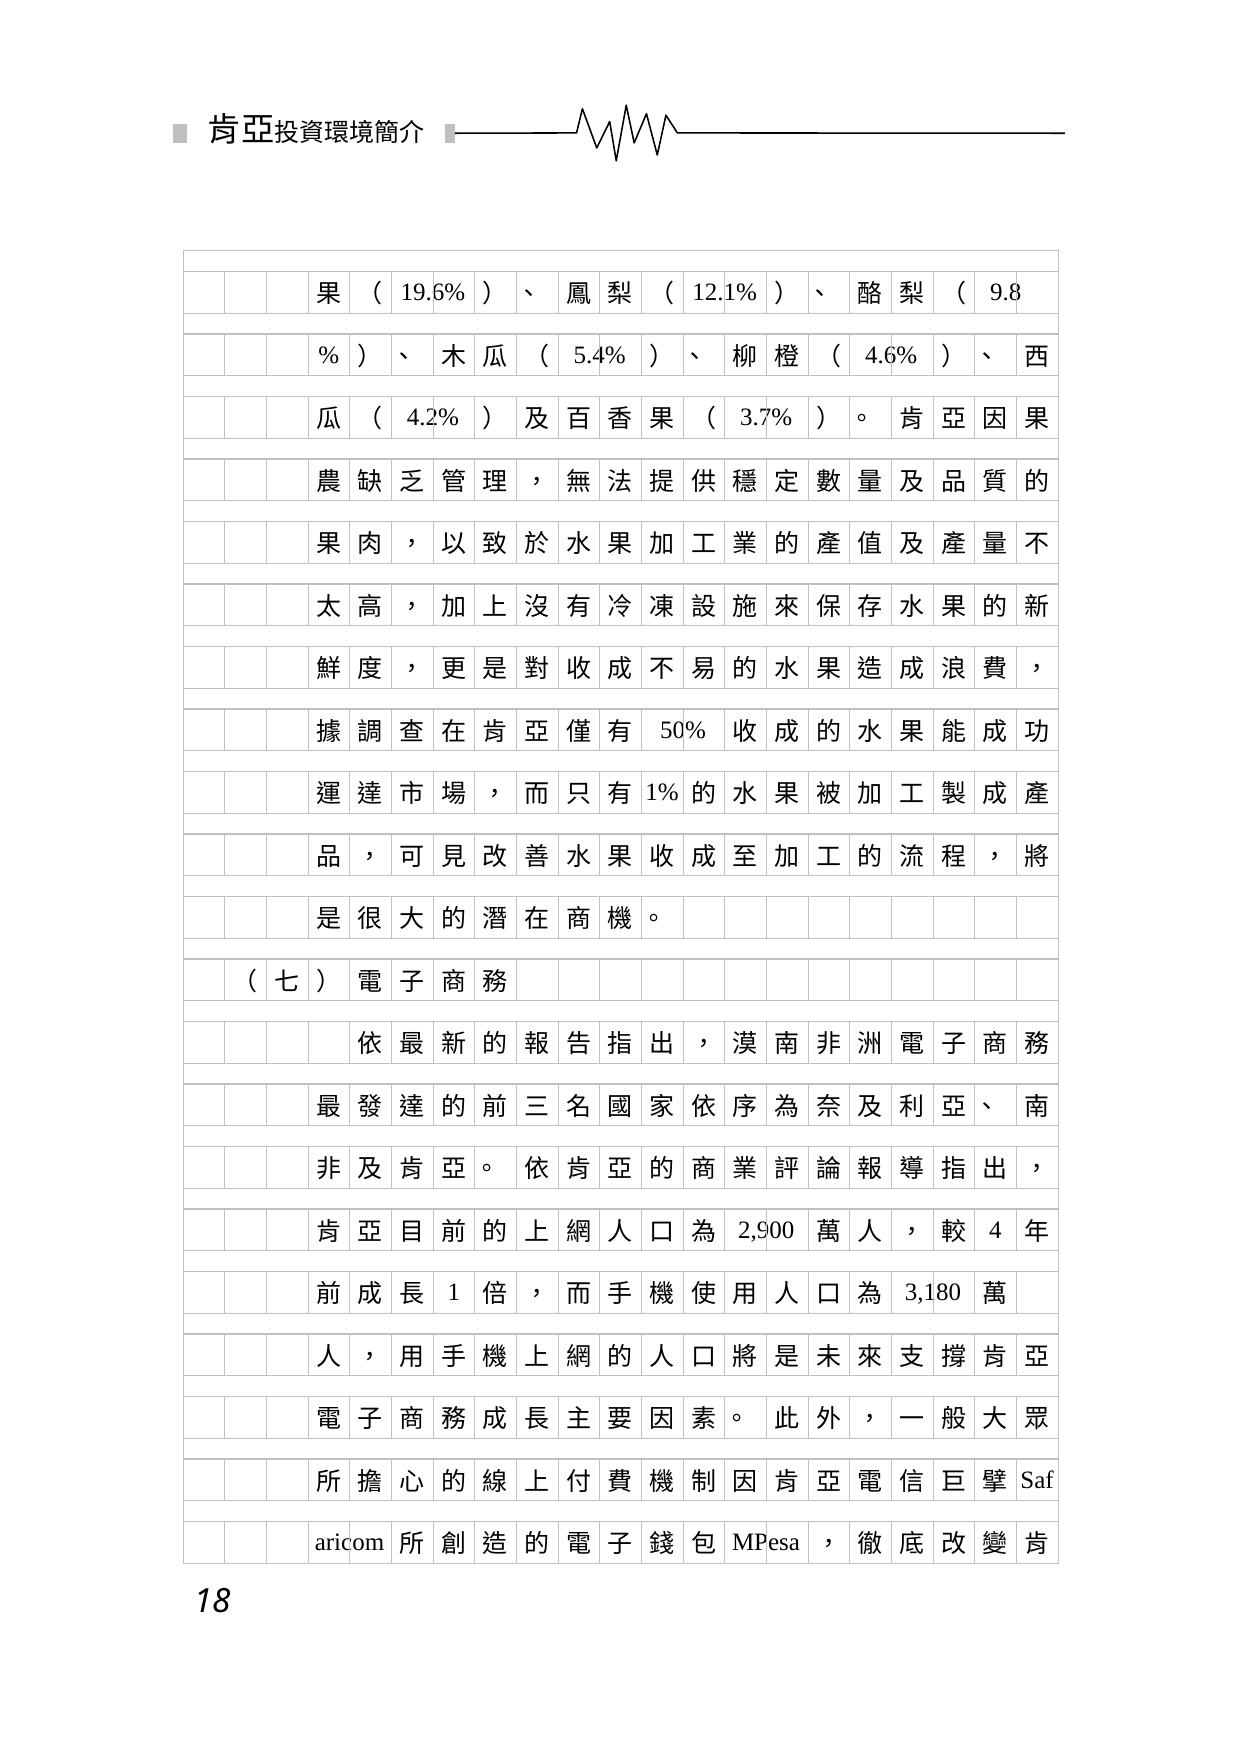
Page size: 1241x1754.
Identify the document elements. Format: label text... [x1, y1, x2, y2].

text 七 [267, 960, 308, 1000]
text 水果是肯亞很重要的農產品之一，其產量占農產品42%，但相對其產值上卻僅占28%，可見因缺乏對水果的加工以創造更多的加值。肯亞的水果以熱帶性水果居多，其中香蕉占37.6%最多，其次依序為芒果（19.6%）、鳳梨（12.1%）、酪梨（9.8%）、木瓜（5.4%）、柳橙（4.6%）、西瓜（4.2%）及百香果（3.7%）。肯亞因果農缺乏管理，無法提供穩定數量及品質的果肉，以致於水果加工業的產值及產量不太高，加上沒有冷凍設施來保存水果的新鮮度，更是對收成不易的水果造成浪費，據調查在肯亞僅有50%收成的水果能成功運達市場，而只有1%的水果被加工製成產品，可見改善水果收成至加工的流程，將是很大的潛在商機。 [281, 564, 1058, 583]
text 水果是肯亞很重要的農產品之一，其產量占農產品42%，但相對其產值上卻僅占28%，可見因缺乏對水果的加工以創造更多的加值。肯亞的水果以熱帶性水果居多，其中香蕉占37.6%最多，其次依序為芒果（19.6%）、鳳梨（12.1%）、酪梨（9.8%）、木瓜（5.4%）、柳橙（4.6%）、西瓜（4.2%）及百香果（3.7%）。肯亞因果農缺乏管理，無法提供穩定數量及品質的果肉，以致於水果加工業的產值及產量不太高，加上沒有冷凍設施來保存水果的新鮮度，更是對收成不易的水果造成浪費，據調查在肯亞僅有50%收成的水果能成功運達市場，而只有1%的水果被加工製成產品，可見改善水果收成至加工的流程，將是很大的潛在商機。 [281, 751, 1058, 771]
text [517, 960, 558, 1000]
text 依最新的報告指出，漠南非洲電子商務最發達的前三名國家依序為奈及利亞、南非及肯亞。依肯亞的商業評論報導指出，肯亞目前的上網人口為2,900萬人，較4年前成長1倍，而手機使用人口為3,180萬人，用手機上網的人口將是未來支撐肯亞電子商務成長主要因素。此外，一般大眾所擔心的線上付費機制因肯亞電信巨擘Safaricom所創造的電子錢包MPesa，徹底改變肯亞人的支付習慣，更是為肯亞的電子商務創造有利的基礎。加上肯亞的人口結構尚為年輕，中產階級崛起，消費能力強，且對新事務如電子商務的接受度較高等，都是讓肯亞電子商務能維持樂觀的條件。2014年6月肯亞政府估計該國的電子商務市場約4,300萬美元，同時該國最大電商廠商Jumia成長900%，但總體市場的規模仍遠小於南非的5億4,000萬美元，可見肯亞商子商務的成長仍很有想像空間。 [281, 1251, 1058, 1271]
text 水果是肯亞很重要的農產品之一，其產量占農產品42%，但相對其產值上卻僅占28%，可見因缺乏對水果的加工以創造更多的加值。肯亞的水果以熱帶性水果居多，其中香蕉占37.6%最多，其次依序為芒果（19.6%）、鳳梨（12.1%）、酪梨（9.8%）、木瓜（5.4%）、柳橙（4.6%）、西瓜（4.2%）及百香果（3.7%）。肯亞因果農缺乏管理，無法提供穩定數量及品質的果肉，以致於水果加工業的產值及產量不太高，加上沒有冷凍設施來保存水果的新鮮度，更是對收成不易的水果造成浪費，據調查在肯亞僅有50%收成的水果能成功運達市場，而只有1%的水果被加工製成產品，可見改善水果收成至加工的流程，將是很大的潛在商機。 [281, 251, 1058, 271]
text [1017, 960, 1058, 1000]
text [809, 960, 849, 1000]
text [725, 960, 766, 1000]
text 水果是肯亞很重要的農產品之一，其產量占農產品42%，但相對其產值上卻僅占28%，可見因缺乏對水果的加工以創造更多的加值。肯亞的水果以熱帶性水果居多，其中香蕉占37.6%最多，其次依序為芒果（19.6%）、鳳梨（12.1%）、酪梨（9.8%）、木瓜（5.4%）、柳橙（4.6%）、西瓜（4.2%）及百香果（3.7%）。肯亞因果農缺乏管理，無法提供穩定數量及品質的果肉，以致於水果加工業的產值及產量不太高，加上沒有冷凍設施來保存水果的新鮮度，更是對收成不易的水果造成浪費，據調查在肯亞僅有50%收成的水果能成功運達市場，而只有1%的水果被加工製成產品，可見改善水果收成至加工的流程，將是很大的潛在商機。 [281, 814, 1058, 833]
text 依最新的報告指出，漠南非洲電子商務最發達的前三名國家依序為奈及利亞、南非及肯亞。依肯亞的商業評論報導指出，肯亞目前的上網人口為2,900萬人，較4年前成長1倍，而手機使用人口為3,180萬人，用手機上網的人口將是未來支撐肯亞電子商務成長主要因素。此外，一般大眾所擔心的線上付費機制因肯亞電信巨擘Safaricom所創造的電子錢包MPesa，徹底改變肯亞人的支付習慣，更是為肯亞的電子商務創造有利的基礎。加上肯亞的人口結構尚為年輕，中產階級崛起，消費能力強，且對新事務如電子商務的接受度較高等，都是讓肯亞電子商務能維持樂觀的條件。2014年6月肯亞政府估計該國的電子商務市場約4,300萬美元，同時該國最大電商廠商Jumia成長900%，但總體市場的規模仍遠小於南非的5億4,000萬美元，可見肯亞商子商務的成長仍很有想像空間。 [281, 1064, 1058, 1083]
text [207, 939, 1058, 958]
text [642, 960, 683, 1000]
text 水果是肯亞很重要的農產品之一，其產量占農產品42%，但相對其產值上卻僅占28%，可見因缺乏對水果的加工以創造更多的加值。肯亞的水果以熱帶性水果居多，其中香蕉占37.6%最多，其次依序為芒果（19.6%）、鳳梨（12.1%）、酪梨（9.8%）、木瓜（5.4%）、柳橙（4.6%）、西瓜（4.2%）及百香果（3.7%）。肯亞因果農缺乏管理，無法提供穩定數量及品質的果肉，以致於水果加工業的產值及產量不太高，加上沒有冷凍設施來保存水果的新鮮度，更是對收成不易的水果造成浪費，據調查在肯亞僅有50%收成的水果能成功運達市場，而只有1%的水果被加工製成產品，可見改善水果收成至加工的流程，將是很大的潛在商機。 [281, 876, 1058, 896]
text 依最新的報告指出，漠南非洲電子商務最發達的前三名國家依序為奈及利亞、南非及肯亞。依肯亞的商業評論報導指出，肯亞目前的上網人口為2,900萬人，較4年前成長1倍，而手機使用人口為3,180萬人，用手機上網的人口將是未來支撐肯亞電子商務成長主要因素。此外，一般大眾所擔心的線上付費機制因肯亞電信巨擘Safaricom所創造的電子錢包MPesa，徹底改變肯亞人的支付習慣，更是為肯亞的電子商務創造有利的基礎。加上肯亞的人口結構尚為年輕，中產階級崛起，消費能力強，且對新事務如電子商務的接受度較高等，都是讓肯亞電子商務能維持樂觀的條件。2014年6月肯亞政府估計該國的電子商務市場約4,300萬美元，同時該國最大電商廠商Jumia成長900%，但總體市場的規模仍遠小於南非的5億4,000萬美元，可見肯亞商子商務的成長仍很有想像空間。 [281, 1376, 1058, 1396]
text 水果是肯亞很重要的農產品之一，其產量占農產品42%，但相對其產值上卻僅占28%，可見因缺乏對水果的加工以創造更多的加值。肯亞的水果以熱帶性水果居多，其中香蕉占37.6%最多，其次依序為芒果（19.6%）、鳳梨（12.1%）、酪梨（9.8%）、木瓜（5.4%）、柳橙（4.6%）、西瓜（4.2%）及百香果（3.7%）。肯亞因果農缺乏管理，無法提供穩定數量及品質的果肉，以致於水果加工業的產值及產量不太高，加上沒有冷凍設施來保存水果的新鮮度，更是對收成不易的水果造成浪費，據調查在肯亞僅有50%收成的水果能成功運達市場，而只有1%的水果被加工製成產品，可見改善水果收成至加工的流程，將是很大的潛在商機。 [281, 376, 1058, 396]
text 依最新的報告指出，漠南非洲電子商務最發達的前三名國家依序為奈及利亞、南非及肯亞。依肯亞的商業評論報導指出，肯亞目前的上網人口為2,900萬人，較4年前成長1倍，而手機使用人口為3,180萬人，用手機上網的人口將是未來支撐肯亞電子商務成長主要因素。此外，一般大眾所擔心的線上付費機制因肯亞電信巨擘Safaricom所創造的電子錢包MPesa，徹底改變肯亞人的支付習慣，更是為肯亞的電子商務創造有利的基礎。加上肯亞的人口結構尚為年輕，中產階級崛起，消費能力強，且對新事務如電子商務的接受度較高等，都是讓肯亞電子商務能維持樂觀的條件。2014年6月肯亞政府估計該國的電子商務市場約4,300萬美元，同時該國最大電商廠商Jumia成長900%，但總體市場的規模仍遠小於南非的5億4,000萬美元，可見肯亞商子商務的成長仍很有想像空間。 [281, 1126, 1058, 1146]
text 商 [434, 960, 474, 1000]
text 電 [350, 960, 391, 1000]
text 依最新的報告指出，漠南非洲電子商務最發達的前三名國家依序為奈及利亞、南非及肯亞。依肯亞的商業評論報導指出，肯亞目前的上網人口為2,900萬人，較4年前成長1倍，而手機使用人口為3,180萬人，用手機上網的人口將是未來支撐肯亞電子商務成長主要因素。此外，一般大眾所擔心的線上付費機制因肯亞電信巨擘Safaricom所創造的電子錢包MPesa，徹底改變肯亞人的支付習慣，更是為肯亞的電子商務創造有利的基礎。加上肯亞的人口結構尚為年輕，中產階級崛起，消費能力強，且對新事務如電子商務的接受度較高等，都是讓肯亞電子商務能維持樂觀的條件。2014年6月肯亞政府估計該國的電子商務市場約4,300萬美元，同時該國最大電商廠商Jumia成長900%，但總體市場的規模仍遠小於南非的5億4,000萬美元，可見肯亞商子商務的成長仍很有想像空間。 [281, 1501, 1058, 1521]
text [207, 960, 224, 1000]
text （ [225, 960, 266, 1000]
text 水果是肯亞很重要的農產品之一，其產量占農產品42%，但相對其產值上卻僅占28%，可見因缺乏對水果的加工以創造更多的加值。肯亞的水果以熱帶性水果居多，其中香蕉占37.6%最多，其次依序為芒果（19.6%）、鳳梨（12.1%）、酪梨（9.8%）、木瓜（5.4%）、柳橙（4.6%）、西瓜（4.2%）及百香果（3.7%）。肯亞因果農缺乏管理，無法提供穩定數量及品質的果肉，以致於水果加工業的產值及產量不太高，加上沒有冷凍設施來保存水果的新鮮度，更是對收成不易的水果造成浪費，據調查在肯亞僅有50%收成的水果能成功運達市場，而只有1%的水果被加工製成產品，可見改善水果收成至加工的流程，將是很大的潛在商機。 [281, 439, 1058, 458]
text [559, 960, 599, 1000]
text [934, 960, 974, 1000]
text 水果是肯亞很重要的農產品之一，其產量占農產品42%，但相對其產值上卻僅占28%，可見因缺乏對水果的加工以創造更多的加值。肯亞的水果以熱帶性水果居多，其中香蕉占37.6%最多，其次依序為芒果（19.6%）、鳳梨（12.1%）、酪梨（9.8%）、木瓜（5.4%）、柳橙（4.6%）、西瓜（4.2%）及百香果（3.7%）。肯亞因果農缺乏管理，無法提供穩定數量及品質的果肉，以致於水果加工業的產值及產量不太高，加上沒有冷凍設施來保存水果的新鮮度，更是對收成不易的水果造成浪費，據調查在肯亞僅有50%收成的水果能成功運達市場，而只有1%的水果被加工製成產品，可見改善水果收成至加工的流程，將是很大的潛在商機。 [281, 626, 1058, 646]
text 水果是肯亞很重要的農產品之一，其產量占農產品42%，但相對其產值上卻僅占28%，可見因缺乏對水果的加工以創造更多的加值。肯亞的水果以熱帶性水果居多，其中香蕉占37.6%最多，其次依序為芒果（19.6%）、鳳梨（12.1%）、酪梨（9.8%）、木瓜（5.4%）、柳橙（4.6%）、西瓜（4.2%）及百香果（3.7%）。肯亞因果農缺乏管理，無法提供穩定數量及品質的果肉，以致於水果加工業的產值及產量不太高，加上沒有冷凍設施來保存水果的新鮮度，更是對收成不易的水果造成浪費，據調查在肯亞僅有50%收成的水果能成功運達市場，而只有1%的水果被加工製成產品，可見改善水果收成至加工的流程，將是很大的潛在商機。 [281, 501, 1058, 521]
text [600, 960, 641, 1000]
text 依最新的報告指出，漠南非洲電子商務最發達的前三名國家依序為奈及利亞、南非及肯亞。依肯亞的商業評論報導指出，肯亞目前的上網人口為2,900萬人，較4年前成長1倍，而手機使用人口為3,180萬人，用手機上網的人口將是未來支撐肯亞電子商務成長主要因素。此外，一般大眾所擔心的線上付費機制因肯亞電信巨擘Safaricom所創造的電子錢包MPesa，徹底改變肯亞人的支付習慣，更是為肯亞的電子商務創造有利的基礎。加上肯亞的人口結構尚為年輕，中產階級崛起，消費能力強，且對新事務如電子商務的接受度較高等，都是讓肯亞電子商務能維持樂觀的條件。2014年6月肯亞政府估計該國的電子商務市場約4,300萬美元，同時該國最大電商廠商Jumia成長900%，但總體市場的規模仍遠小於南非的5億4,000萬美元，可見肯亞商子商務的成長仍很有想像空間。 [281, 1314, 1058, 1333]
text 依最新的報告指出，漠南非洲電子商務最發達的前三名國家依序為奈及利亞、南非及肯亞。依肯亞的商業評論報導指出，肯亞目前的上網人口為2,900萬人，較4年前成長1倍，而手機使用人口為3,180萬人，用手機上網的人口將是未來支撐肯亞電子商務成長主要因素。此外，一般大眾所擔心的線上付費機制因肯亞電信巨擘Safaricom所創造的電子錢包MPesa，徹底改變肯亞人的支付習慣，更是為肯亞的電子商務創造有利的基礎。加上肯亞的人口結構尚為年輕，中產階級崛起，消費能力強，且對新事務如電子商務的接受度較高等，都是讓肯亞電子商務能維持樂觀的條件。2014年6月肯亞政府估計該國的電子商務市場約4,300萬美元，同時該國最大電商廠商Jumia成長900%，但總體市場的規模仍遠小於南非的5億4,000萬美元，可見肯亞商子商務的成長仍很有想像空間。 [281, 1439, 1058, 1458]
text 子 [392, 960, 433, 1000]
text 依最新的報告指出，漠南非洲電子商務最發達的前三名國家依序為奈及利亞、南非及肯亞。依肯亞的商業評論報導指出，肯亞目前的上網人口為2,900萬人，較4年前成長1倍，而手機使用人口為3,180萬人，用手機上網的人口將是未來支撐肯亞電子商務成長主要因素。此外，一般大眾所擔心的線上付費機制因肯亞電信巨擘Safaricom所創造的電子錢包MPesa，徹底改變肯亞人的支付習慣，更是為肯亞的電子商務創造有利的基礎。加上肯亞的人口結構尚為年輕，中產階級崛起，消費能力強，且對新事務如電子商務的接受度較高等，都是讓肯亞電子商務能維持樂觀的條件。2014年6月肯亞政府估計該國的電子商務市場約4,300萬美元，同時該國最大電商廠商Jumia成長900%，但總體市場的規模仍遠小於南非的5億4,000萬美元，可見肯亞商子商務的成長仍很有想像空間。 [281, 1001, 1058, 1021]
text [767, 960, 808, 1000]
text 務 [475, 960, 516, 1000]
text [892, 960, 933, 1000]
text [850, 960, 891, 1000]
text [684, 960, 724, 1000]
text ） [309, 960, 349, 1000]
text [975, 960, 1016, 1000]
text 水果是肯亞很重要的農產品之一，其產量占農產品42%，但相對其產值上卻僅占28%，可見因缺乏對水果的加工以創造更多的加值。肯亞的水果以熱帶性水果居多，其中香蕉占37.6%最多，其次依序為芒果（19.6%）、鳳梨（12.1%）、酪梨（9.8%）、木瓜（5.4%）、柳橙（4.6%）、西瓜（4.2%）及百香果（3.7%）。肯亞因果農缺乏管理，無法提供穩定數量及品質的果肉，以致於水果加工業的產值及產量不太高，加上沒有冷凍設施來保存水果的新鮮度，更是對收成不易的水果造成浪費，據調查在肯亞僅有50%收成的水果能成功運達市場，而只有1%的水果被加工製成產品，可見改善水果收成至加工的流程，將是很大的潛在商機。 [281, 314, 1058, 333]
text 依最新的報告指出，漠南非洲電子商務最發達的前三名國家依序為奈及利亞、南非及肯亞。依肯亞的商業評論報導指出，肯亞目前的上網人口為2,900萬人，較4年前成長1倍，而手機使用人口為3,180萬人，用手機上網的人口將是未來支撐肯亞電子商務成長主要因素。此外，一般大眾所擔心的線上付費機制因肯亞電信巨擘Safaricom所創造的電子錢包MPesa，徹底改變肯亞人的支付習慣，更是為肯亞的電子商務創造有利的基礎。加上肯亞的人口結構尚為年輕，中產階級崛起，消費能力強，且對新事務如電子商務的接受度較高等，都是讓肯亞電子商務能維持樂觀的條件。2014年6月肯亞政府估計該國的電子商務市場約4,300萬美元，同時該國最大電商廠商Jumia成長900%，但總體市場的規模仍遠小於南非的5億4,000萬美元，可見肯亞商子商務的成長仍很有想像空間。 [281, 1189, 1058, 1208]
text 水果是肯亞很重要的農產品之一，其產量占農產品42%，但相對其產值上卻僅占28%，可見因缺乏對水果的加工以創造更多的加值。肯亞的水果以熱帶性水果居多，其中香蕉占37.6%最多，其次依序為芒果（19.6%）、鳳梨（12.1%）、酪梨（9.8%）、木瓜（5.4%）、柳橙（4.6%）、西瓜（4.2%）及百香果（3.7%）。肯亞因果農缺乏管理，無法提供穩定數量及品質的果肉，以致於水果加工業的產值及產量不太高，加上沒有冷凍設施來保存水果的新鮮度，更是對收成不易的水果造成浪費，據調查在肯亞僅有50%收成的水果能成功運達市場，而只有1%的水果被加工製成產品，可見改善水果收成至加工的流程，將是很大的潛在商機。 [281, 689, 1058, 708]
